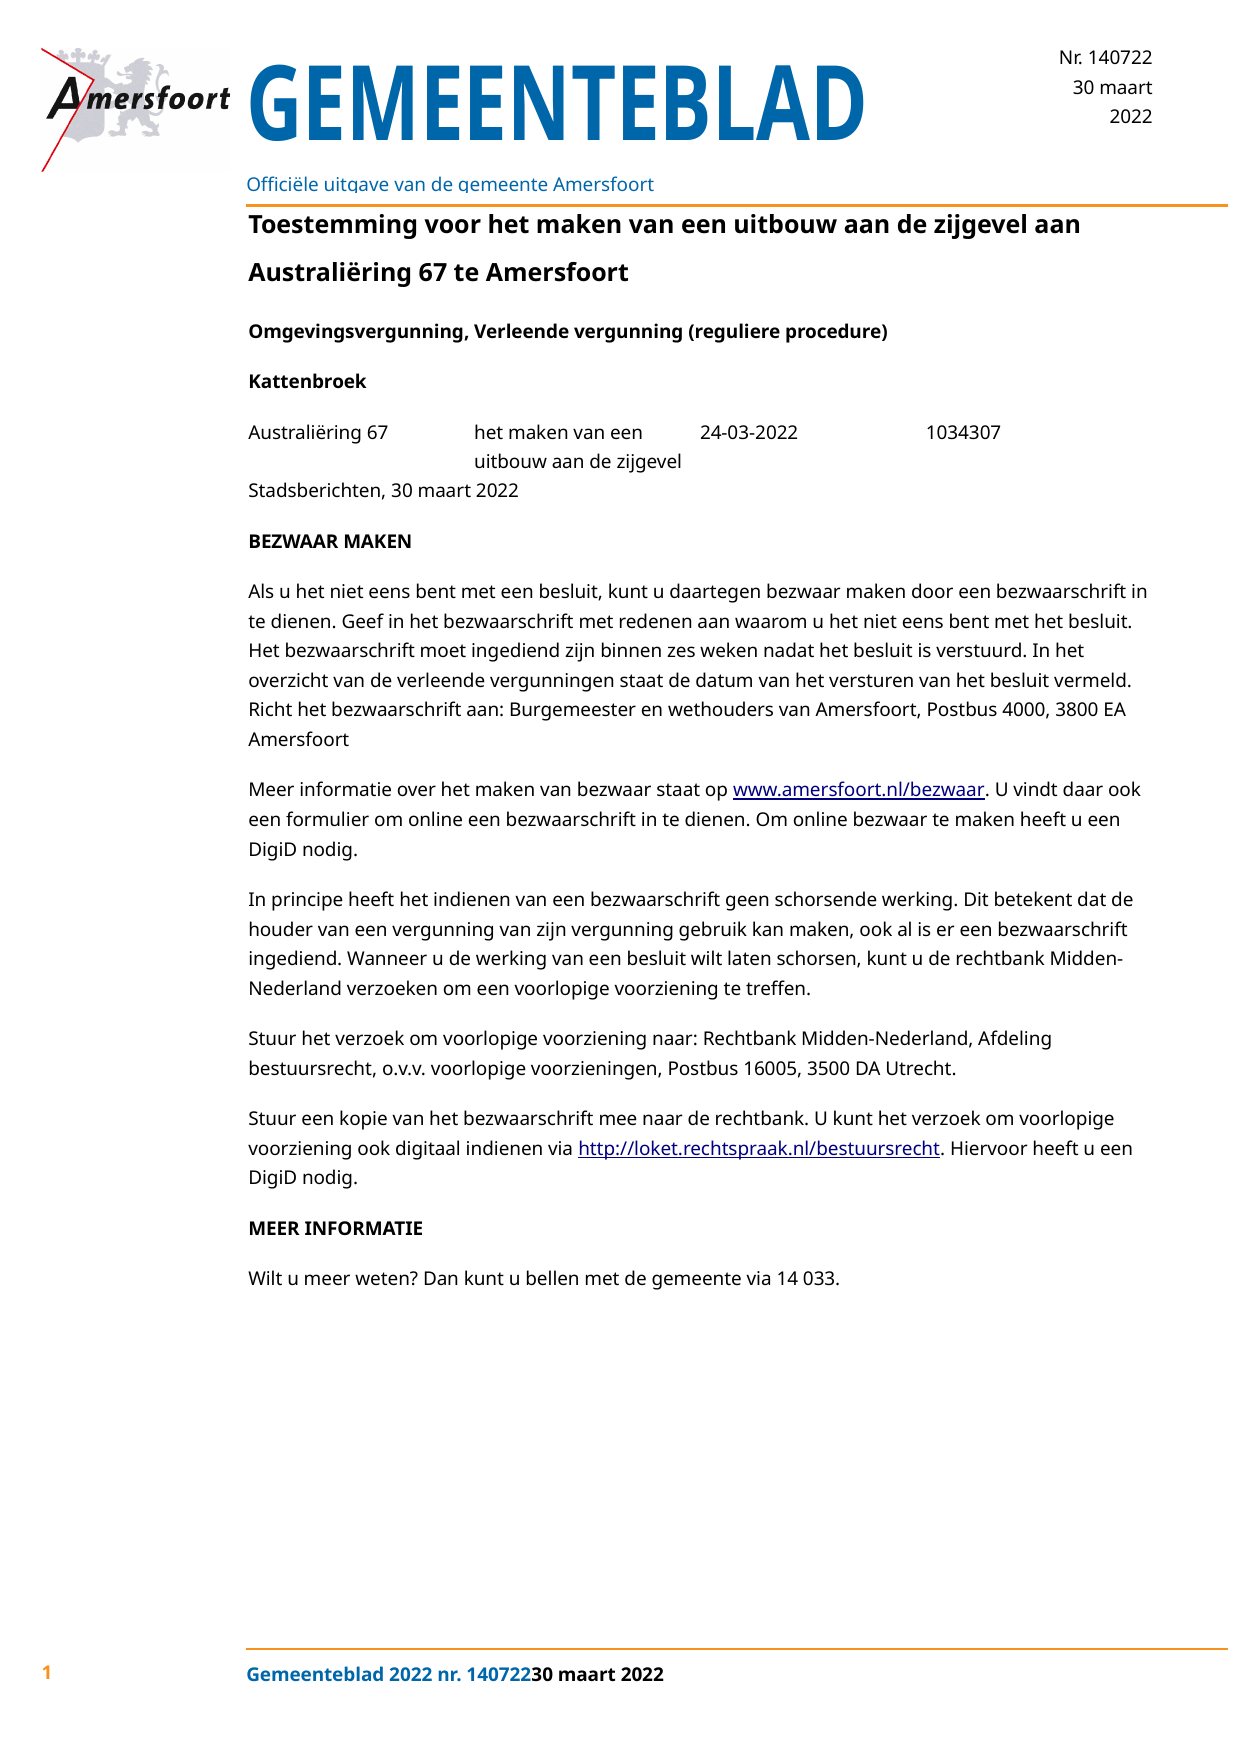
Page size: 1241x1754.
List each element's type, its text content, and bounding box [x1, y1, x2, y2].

text Kattenbroek [248, 368, 1152, 394]
text In principe heeft het indienen van een bezwaarschrift geen schorsende werking. Dit betekent dat de houder van een vergunning van zijn vergunning gebruik kan maken, ook al is er een bezwaarschrift ingediend. Wanneer u de werking van een besluit wilt laten schorsen, kunt u de rechtbank Midden-Nederland verzoeken om een voorlopige voorziening te treffen. [248, 886, 1152, 1001]
table_header 24-03-2022 [700, 419, 926, 474]
picture [41, 47, 231, 172]
table_header Australiëring 67 [248, 419, 474, 474]
text Meer informatie over het maken van bezwaar staat op www.amersfoort.nl/bezwaar. U vindt daar ook een formulier om online een bezwaarschrift in te dienen. Om online bezwaar te maken heeft u een DigiD nodig. [248, 777, 1152, 861]
table_header het maken van een uitbouw aan de zijgevel [474, 419, 700, 474]
table_header 1034307 [926, 419, 1152, 474]
text Als u het niet eens bent met een besluit, kunt u daartegen bezwaar maken door een bezwaarschrift in te dienen. Geef in het bezwaarschrift met redenen aan waarom u het niet eens bent met het besluit. Het bezwaarschrift moet ingediend zijn binnen zes weken nadat het besluit is verstuurd. In het overzicht van de verleende vergunningen staat de datum van het versturen van het besluit vermeld. Richt het bezwaarschrift aan: Burgemeester en wethouders van Amersfoort, Postbus 4000, 3800 EA Amersfoort [248, 578, 1152, 752]
text Stuur het verzoek om voorlopige voorziening naar: Rechtbank Midden-Nederland, Afdeling bestuursrecht, o.v.v. voorlopige voorzieningen, Postbus 16005, 3500 DA Utrecht. [248, 1025, 1152, 1081]
text MEER INFORMATIE [248, 1215, 1152, 1241]
text Stadsberichten, 30 maart 2022 [248, 477, 1152, 503]
text Wilt u meer weten? Dan kunt u bellen met de gemeente via 14 033. [248, 1265, 1152, 1291]
text BEZWAAR MAKEN [248, 528, 1152, 553]
text Toestemming voor het maken van een uitbouw aan de zijgevel aan Australiëring 67 te Amersfoort [248, 207, 1152, 288]
text Stuur een kopie van het bezwaarschrift mee naar de rechtbank. U kunt het verzoek om voorlopige voorziening ook digitaal indienen via http://loket.rechtspraak.nl/bestuursrecht. Hiervoor heeft u een DigiD nodig. [248, 1105, 1152, 1190]
text Omgevingsvergunning, Verleende vergunning (reguliere procedure) [248, 318, 1152, 344]
